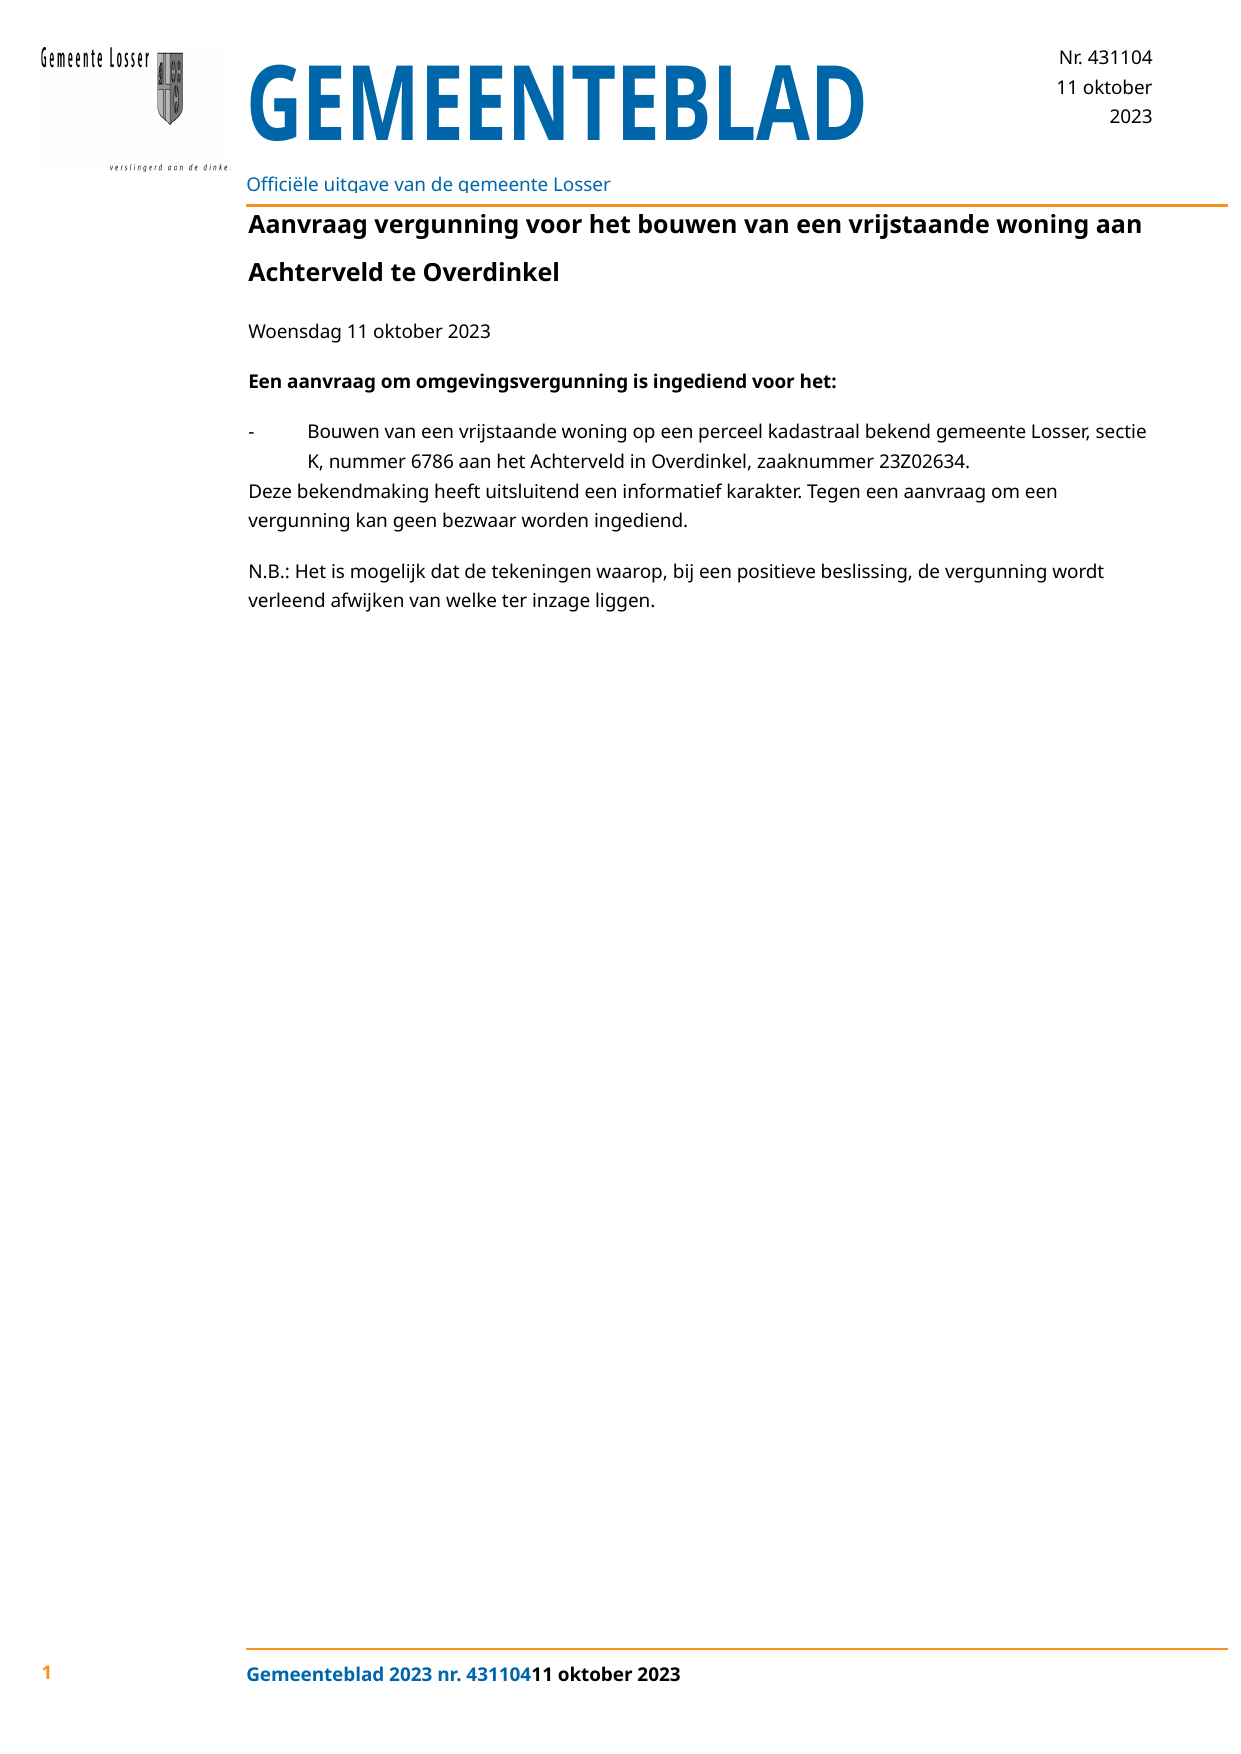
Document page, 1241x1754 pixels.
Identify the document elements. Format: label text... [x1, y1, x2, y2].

picture [41, 47, 231, 172]
list Bouwen van een vrijstaande woning op een perceel kadastraal bekend gemeente Losser, sectie K, nummer 6786 aan het Achterveld in Overdinkel, zaaknummer 23Z02634. [248, 419, 1152, 474]
text Aanvraag vergunning voor het bouwen van een vrijstaande woning aan Achterveld te Overdinkel [248, 207, 1152, 288]
text Deze bekendmaking heeft uitsluitend een informatief karakter. Tegen een aanvraag om een vergunning kan geen bezwaar worden ingediend. [248, 478, 1152, 533]
text N.B.: Het is mogelijk dat de tekeningen waarop, bij een positieve beslissing, de vergunning wordt verleend afwijken van welke ter inzage liggen. [248, 558, 1152, 613]
text Woensdag 11 oktober 2023 [248, 318, 1152, 344]
text Een aanvraag om omgevingsvergunning is ingediend voor het: [248, 368, 1152, 394]
